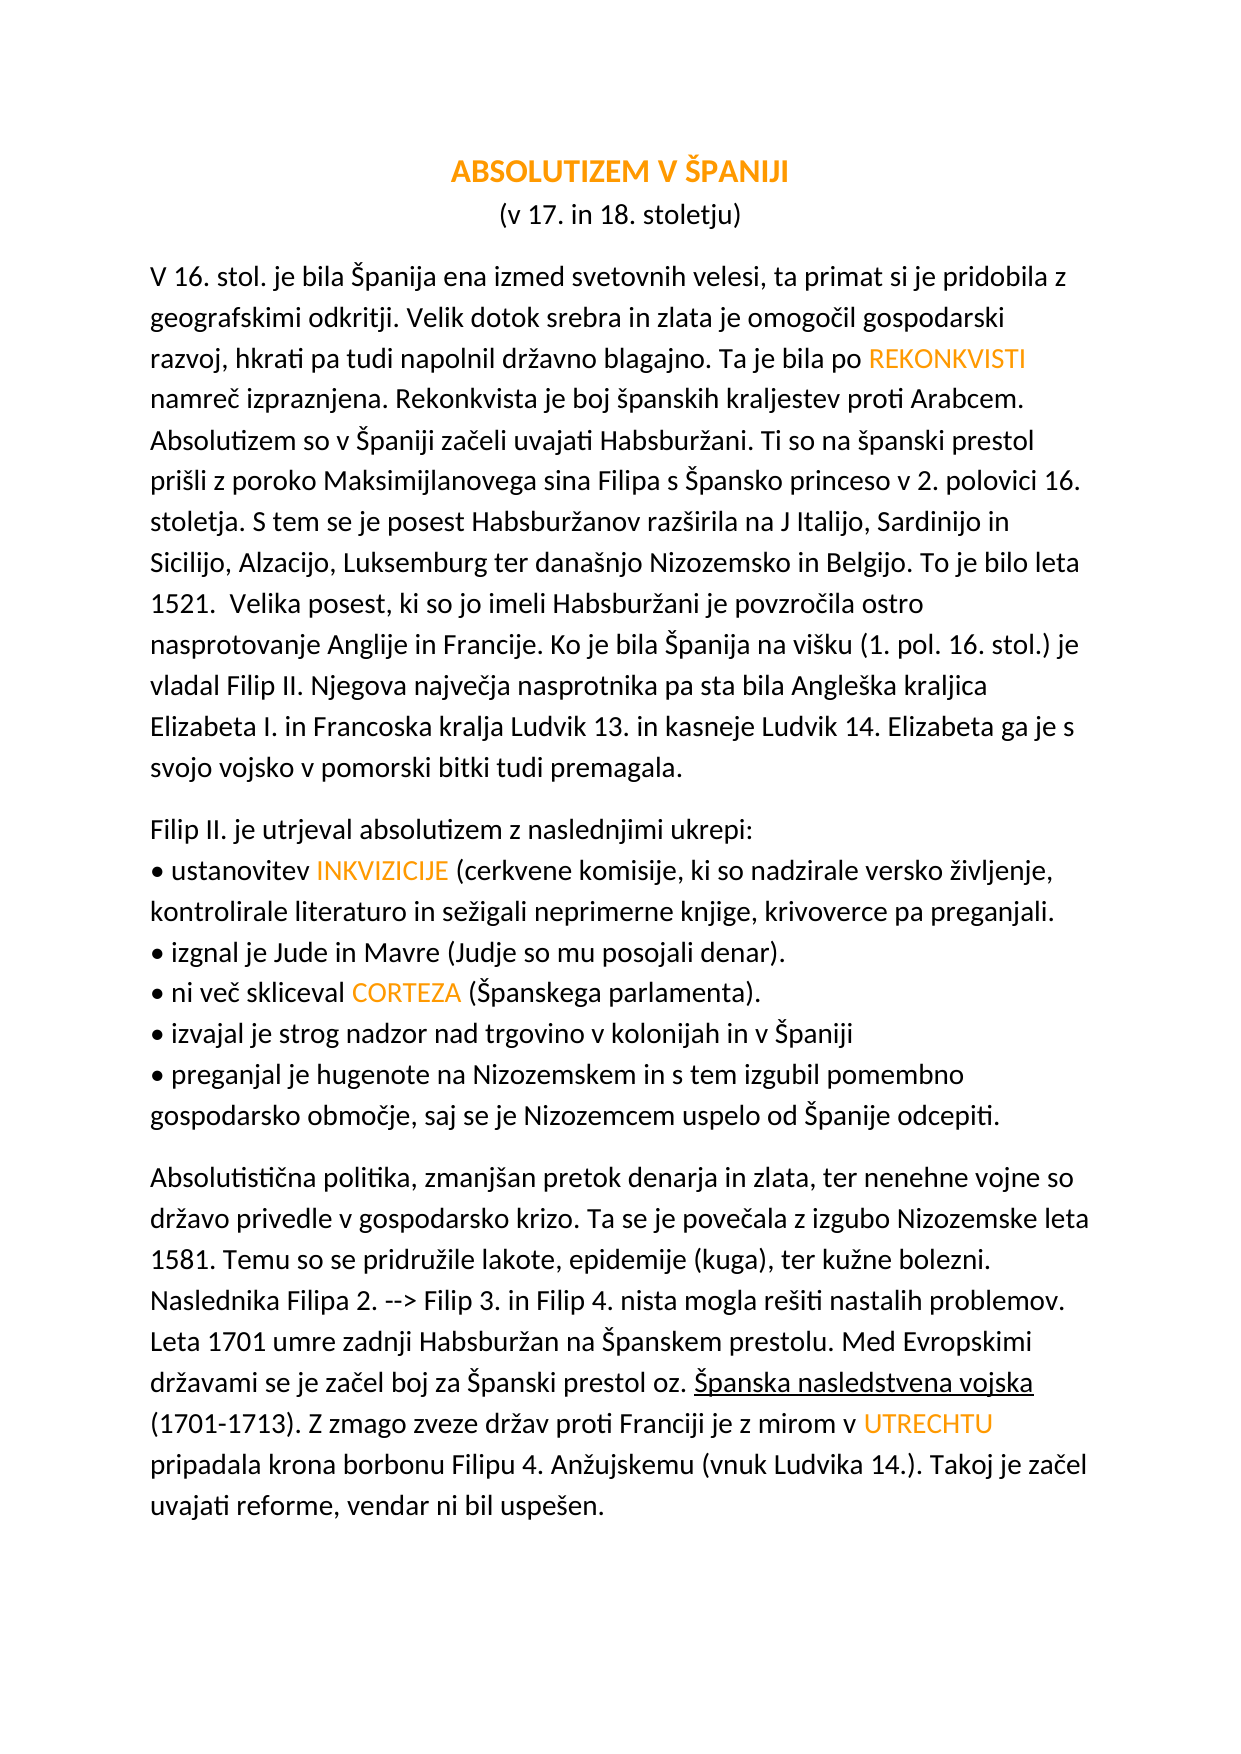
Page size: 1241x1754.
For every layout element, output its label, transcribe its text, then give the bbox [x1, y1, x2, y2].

text Filip II. je utrjeval absolutizem z naslednjimi ukrepi: • ustanovitev INKVIZICIJE (cerkvene komisije, ki so nadzirale versko življenje, kontrolirale literaturo in sežigali neprimerne knjige, krivoverce pa preganjali. • izgnal je Jude in Mavre (Judje so mu posojali denar). • ni več skliceval CORTEZA (Španskega parlamenta). • izvajal je strog nadzor nad trgovino v kolonijah in v Španiji • preganjal je hugenote na Nizozemskem in s tem izgubil pomembno gospodarsko območje, saj se je Nizozemcem uspelo od Španije odcepiti. [150, 811, 1090, 1133]
text ABSOLUTIZEM V ŠPANIJI (v 17. in 18. stoletju) [150, 150, 1090, 232]
text Absolutistična politika, zmanjšan pretok denarja in zlata, ter nenehne vojne so državo privedle v gospodarsko krizo. Ta se je povečala z izgubo Nizozemske leta 1581. Temu so se pridružile lakote, epidemije (kuga), ter kužne bolezni. Naslednika Filipa 2. --> Filip 3. in Filip 4. nista mogla rešiti nastalih problemov. Leta 1701 umre zadnji Habsburžan na Španskem prestolu. Med Evropskimi državami se je začel boj za Španski prestol oz. Španska nasledstvena vojska (1701-1713). Z zmago zveze držav proti Franciji je z mirom v UTRECHTU pripadala krona borbonu Filipu 4. Anžujskemu (vnuk Ludvika 14.). Takoj je začel uvajati reforme, vendar ni bil uspešen. [150, 1159, 1090, 1522]
text V 16. stol. je bila Španija ena izmed svetovnih velesi, ta primat si je pridobila z geografskimi odkritji. Velik dotok srebra in zlata je omogočil gospodarski razvoj, hkrati pa tudi napolnil državno blagajno. Ta je bila po REKONKVISTI namreč izpraznjena. Rekonkvista je boj španskih kraljestev proti Arabcem. Absolutizem so v Španiji začeli uvajati Habsburžani. Ti so na španski prestol prišli z poroko Maksimijlanovega sina Filipa s Špansko princeso v 2. polovici 16. stoletja. S tem se je posest Habsburžanov razširila na J Italijo, Sardinijo in Sicilijo, Alzacijo, Luksemburg ter današnjo Nizozemsko in Belgijo. To je bilo leta 1521. Velika posest, ki so jo imeli Habsburžani je povzročila ostro nasprotovanje Anglije in Francije. Ko je bila Španija na višku (1. pol. 16. stol.) je vladal Filip II. Njegova največja nasprotnika pa sta bila Angleška kraljica Elizabeta I. in Francoska kralja Ludvik 13. in kasneje Ludvik 14. Elizabeta ga je s svojo vojsko v pomorski bitki tudi premagala. [150, 258, 1090, 785]
